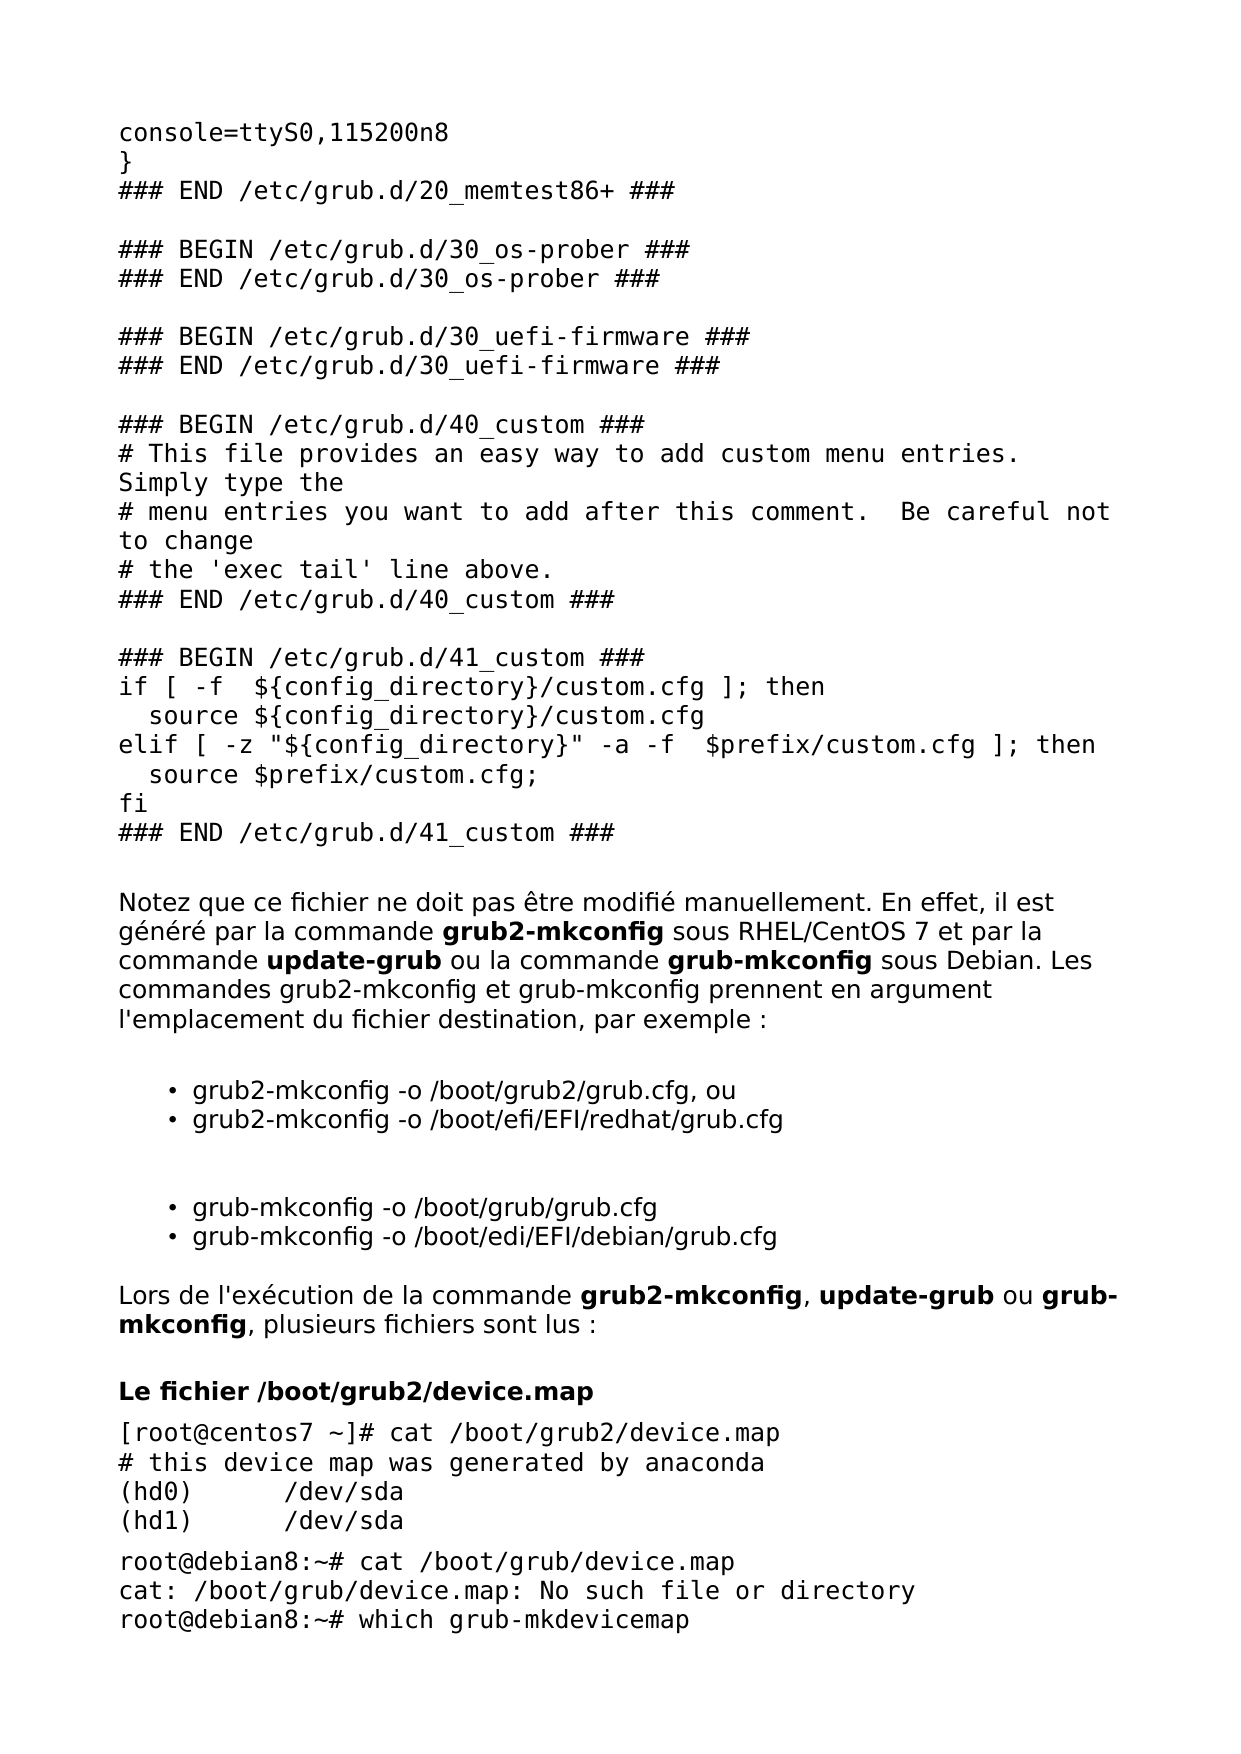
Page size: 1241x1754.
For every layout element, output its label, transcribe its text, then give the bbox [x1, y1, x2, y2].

text root@debian8:~# cat /boot/grub/device.map cat: /boot/grub/device.map: No such file or directory root@debian8:~# which grub-mkdevicemap [118, 1547, 1122, 1634]
list grub-mkconfig -o /boot/grub/grub.cfg [177, 1193, 1122, 1222]
list grub-mkconfig -o /boot/edi/EFI/debian/grub.cfg [177, 1222, 1122, 1252]
text Lors de l'exécution de la commande grub2-mkconfig, update-grub ou grub-mkconfig, plusieurs fichiers sont lus : [118, 1281, 1122, 1339]
subtitle Le fichier /boot/grub2/device.map [118, 1377, 1122, 1406]
list grub2-mkconfig -o /boot/grub2/grub.cfg, ou [177, 1076, 1122, 1105]
text [root@centos7 ~]# cat /boot/grub2/device.map # this device map was generated by anaconda (hd0) /dev/sda (hd1) /dev/sda [118, 1419, 1122, 1535]
list grub2-mkconfig -o /boot/efi/EFI/redhat/grub.cfg [177, 1105, 1122, 1134]
text Notez que ce fichier ne doit pas être modifié manuellement. En effet, il est généré par la commande grub2-mkconfig sous RHEL/CentOS 7 et par la commande update-grub ou la commande grub-mkconfig sous Debian. Les commandes grub2-mkconfig et grub-mkconfig prennent en argument l'emplacement du fichier destination, par exemple : [118, 888, 1122, 1034]
text console=ttyS0,115200n8 } ### END /etc/grub.d/20_memtest86+ ### ### BEGIN /etc/grub.d/30_os-prober ### ### END /etc/grub.d/30_os-prober ### ### BEGIN /etc/grub.d/30_uefi-firmware ### ### END /etc/grub.d/30_uefi-firmware ### ### BEGIN /etc/grub.d/40_custom ### # This file provides an easy way to add custom menu entries. Simply type the # menu entries you want to add after this comment. Be careful not to change # the 'exec tail' line above. ### END /etc/grub.d/40_custom ### ### BEGIN /etc/grub.d/41_custom ### if [ -f ${config_directory}/custom.cfg ]; then source ${config_directory}/custom.cfg elif [ -z "${config_directory}" -a -f $prefix/custom.cfg ]; then source $prefix/custom.cfg; fi ### END /etc/grub.d/41_custom ### [118, 118, 1122, 876]
